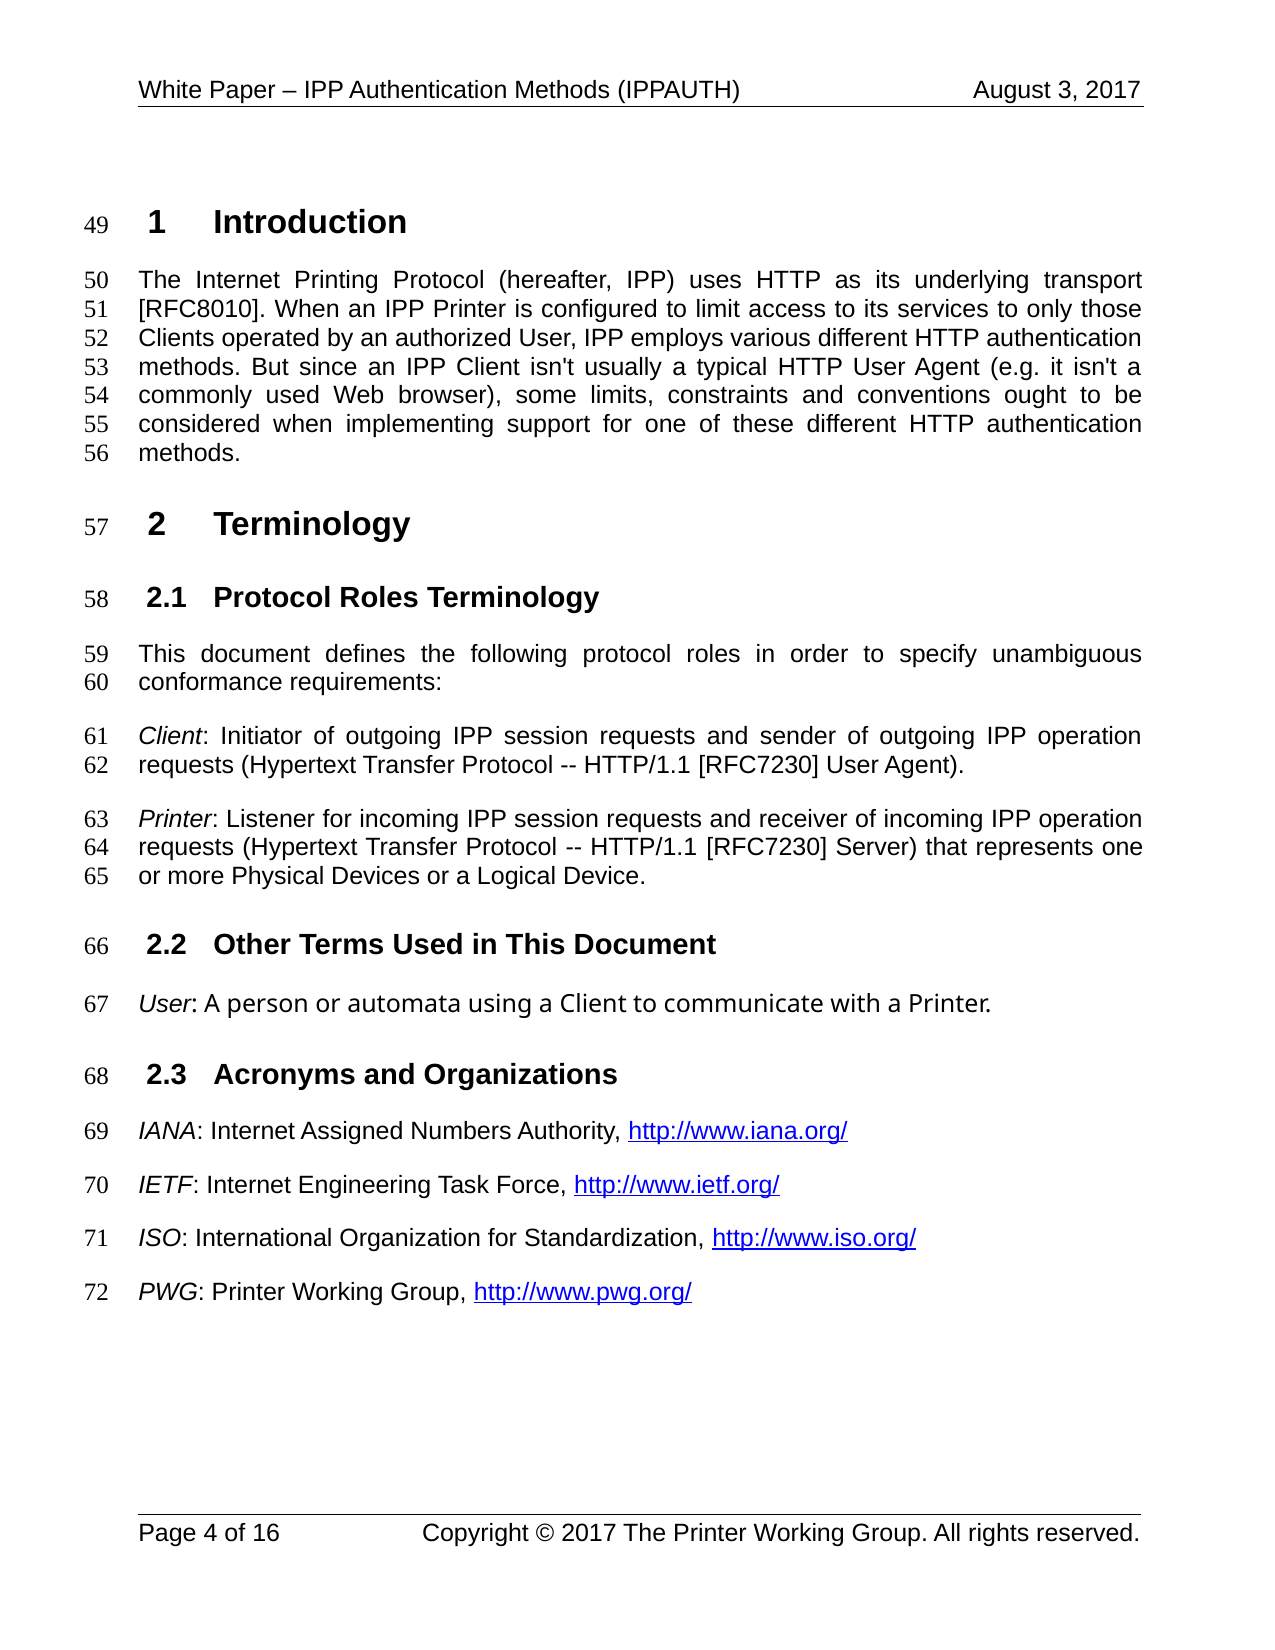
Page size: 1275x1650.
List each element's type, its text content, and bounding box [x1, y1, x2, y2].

text ISO: International Organization for Standardization, http://www.iso.org/ [138, 1223, 1144, 1252]
text IETF: Internet Engineering Task Force, http://www.ietf.org/ [138, 1170, 1144, 1198]
subtitle Protocol Roles Terminology [138, 580, 1144, 613]
text Printer: Listener for incoming IPP session requests and receiver of incoming IPP operation requests (Hypertext Transfer Protocol -- HTTP/1.1 [RFC7230] Server) that represents one or more Physical Devices or a Logical Device. [138, 803, 1144, 890]
subtitle Introduction [138, 202, 1144, 240]
subtitle Terminology [138, 504, 1144, 542]
subtitle Other Terms Used in This Document [138, 927, 1144, 961]
text Client: Initiator of outgoing IPP session requests and sender of outgoing IPP operation requests (Hypertext Transfer Protocol -- HTTP/1.1 [RFC7230] User Agent). [138, 721, 1144, 778]
subtitle Acronyms and Organizations [138, 1057, 1144, 1091]
text PWG: Printer Working Group, http://www.pwg.org/ [138, 1277, 1144, 1306]
text IANA: Internet Assigned Numbers Authority, http://www.iana.org/ [138, 1116, 1144, 1145]
text This document defines the following protocol roles in order to specify unambiguous conformance requirements: [138, 638, 1144, 696]
text User: A person or automata using a Client to communicate with a Printer. [138, 986, 1144, 1020]
text The Internet Printing Protocol (hereafter, IPP) uses HTTP as its underlying transport [RFC8010]. When an IPP Printer is configured to limit access to its services to only those Clients operated by an authorized User, IPP employs various different HTTP authentication methods. But since an IPP Client isn't usually a typical HTTP User Agent (e.g. it isn't a commonly used Web browser), some limits, constraints and conventions ought to be considered when implementing support for one of these different HTTP authentication methods. [138, 265, 1144, 467]
